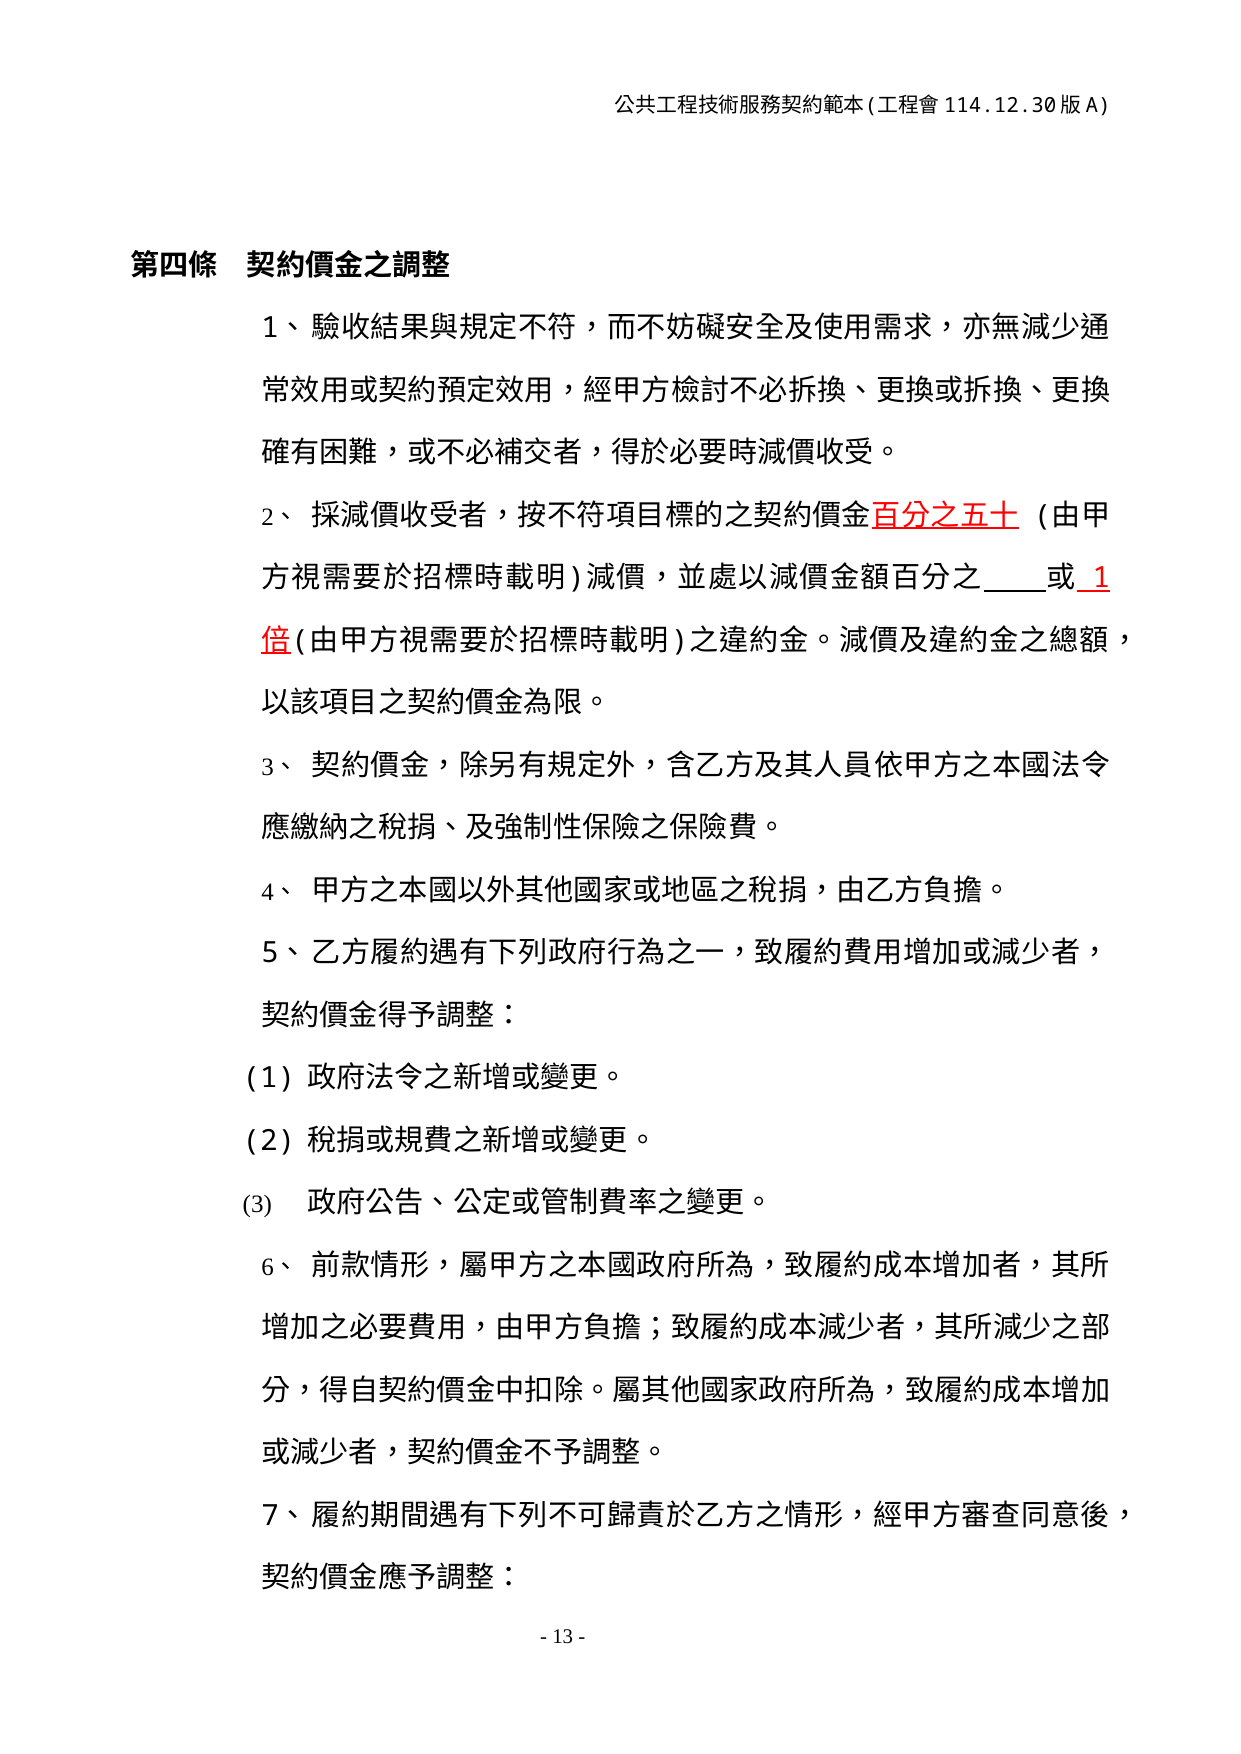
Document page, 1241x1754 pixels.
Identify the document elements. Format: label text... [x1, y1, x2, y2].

list 稅捐或規費之新增或變更。 [242, 1096, 1104, 1158]
list 乙方履約遇有下列政府行為之一，致履約費用增加或減少者，契約價金得予調整： [261, 908, 1110, 1033]
text 第四條 契約價金之調整 [130, 221, 1110, 283]
list 採減價收受者，按不符項目標的之契約價金百分之五十 (由甲方視需要於招標時載明)減價，並處以減價金額百分之 或 1 倍(由甲方視需要於招標時載明)之違約金。減價及違約金之總額，以該項目之契約價金為限。 [261, 471, 1110, 721]
list 甲方之本國以外其他國家或地區之稅捐，由乙方負擔。 [261, 846, 1110, 908]
list 履約期間遇有下列不可歸責於乙方之情形，經甲方審查同意後，契約價金應予調整： [261, 1471, 1110, 1596]
list 契約價金，除另有規定外，含乙方及其人員依甲方之本國法令應繳納之稅捐、及強制性保險之保險費。 [261, 721, 1110, 846]
list 驗收結果與規定不符，而不妨礙安全及使用需求，亦無減少通常效用或契約預定效用，經甲方檢討不必拆換、更換或拆換、更換確有困難，或不必補交者，得於必要時減價收受。 [261, 283, 1110, 471]
list 政府法令之新增或變更。 [242, 1033, 1104, 1096]
list 前款情形，屬甲方之本國政府所為，致履約成本增加者，其所增加之必要費用，由甲方負擔；致履約成本減少者，其所減少之部分，得自契約價金中扣除。屬其他國家政府所為，致履約成本增加或減少者，契約價金不予調整。 [261, 1221, 1110, 1471]
list 政府公告、公定或管制費率之變更。 [242, 1158, 1104, 1221]
